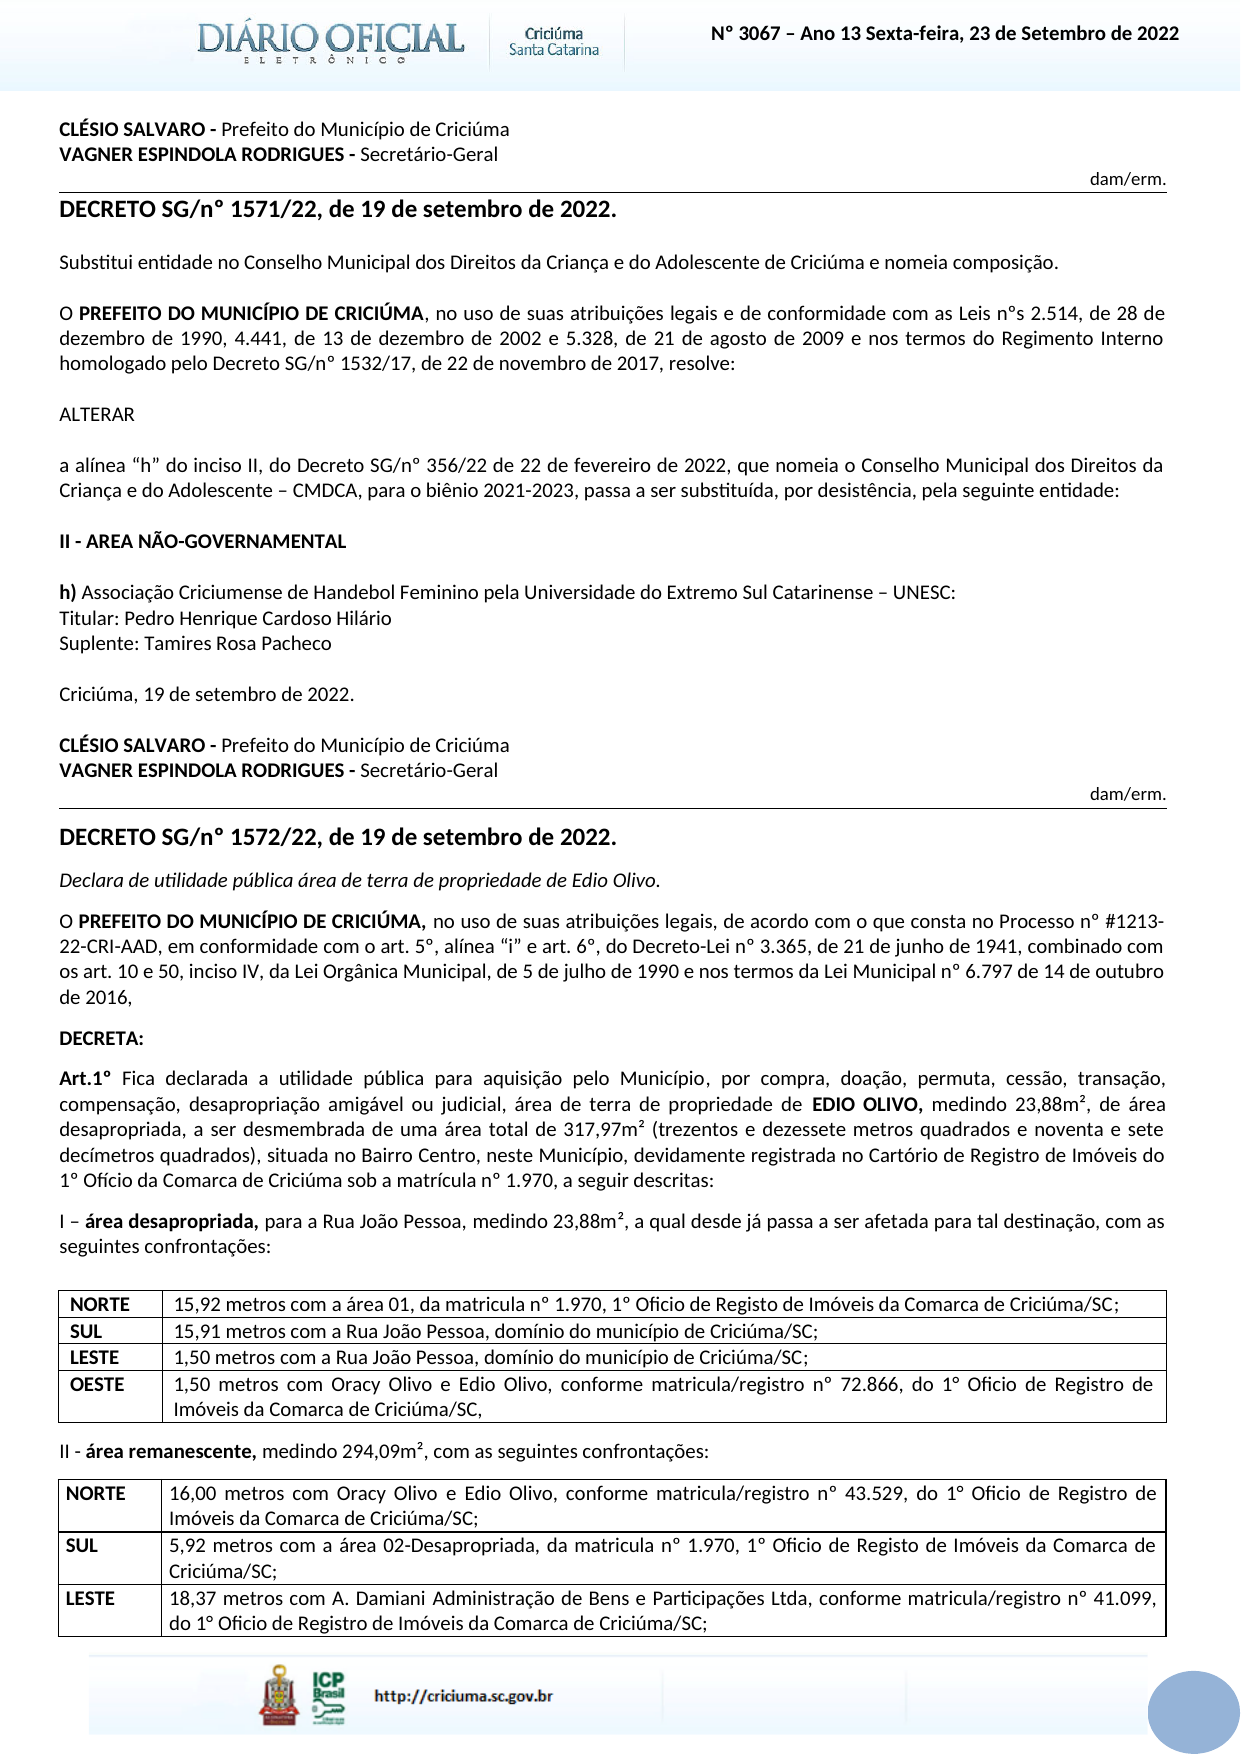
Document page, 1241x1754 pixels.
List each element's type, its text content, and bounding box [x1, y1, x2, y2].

text Declara de utilidade pública área de terra de propriedade de Edio Olivo. [59, 867, 1167, 893]
text Art.1º Fica declarada a utilidade pública para aquisição pelo Município, por compra, doação, permuta, cessão, transação, compensação, desapropriação amigável ou judicial, área de terra de propriedade de EDIO OLIVO, medindo 23,88m², de área desapropriada, a ser desmembrada de uma área total de 317,97m² (trezentos e dezessete metros quadrados e noventa e sete decímetros quadrados), situada no Bairro Centro, neste Município, devidamente registrada no Cartório de Registro de Imóveis do 1º Ofício da Comarca de Criciúma sob a matrícula nº 1.970, a seguir descritas: [59, 1066, 1167, 1193]
text CLÉSIO SALVARO - Prefeito do Município de Criciúma [59, 116, 1167, 141]
text Titular: Pedro Henrique Cardoso Hilário [59, 605, 1167, 630]
text VAGNER ESPINDOLA RODRIGUES - Secretário-Geral [59, 141, 1167, 167]
text Substitui entidade no Conselho Municipal dos Direitos da Criança e do Adolescente de Criciúma e nomeia composição. [59, 249, 1167, 274]
text VAGNER ESPINDOLA RODRIGUES - Secretário-Geral [59, 757, 1167, 783]
text dam/erm. [59, 167, 1167, 192]
table_cell 5,92 metros com a área 02-Desapropriada, da matricula nº 1.970, 1º Oficio de Registo de Imóveis da Comarca de Criciúma/SC; [162, 1533, 1165, 1583]
table_header NORTE [59, 1480, 161, 1531]
text Criciúma, 19 de setembro de 2022. [59, 681, 1167, 706]
table_cell 18,37 metros com A. Damiani Administração de Bens e Participações Ltda, conforme matricula/registro nº 41.099, do 1° Oficio de Registro de Imóveis da Comarca de Criciúma/SC; [162, 1585, 1165, 1636]
table_cell OESTE [59, 1371, 162, 1422]
table_cell 1,50 metros com Oracy Olivo e Edio Olivo, conforme matricula/registro nº 72.866, do 1° Oficio de Registro de Imóveis da Comarca de Criciúma/SC, [163, 1371, 1166, 1422]
text ALTERAR [59, 401, 1167, 427]
table_header NORTE [59, 1291, 162, 1317]
table_cell SUL [59, 1533, 161, 1583]
text O PREFEITO DO MUNICÍPIO DE CRICIÚMA, no uso de suas atribuições legais e de conformidade com as Leis nºs 2.514, de 28 de dezembro de 1990, 4.441, de 13 de dezembro de 2002 e 5.328, de 21 de agosto de 2009 e nos termos do Regimento Interno homologado pelo Decreto SG/nº 1532/17, de 22 de novembro de 2017, resolve: [59, 300, 1167, 376]
text CLÉSIO SALVARO - Prefeito do Município de Criciúma [59, 732, 1167, 757]
text DECRETA: [59, 1025, 1167, 1050]
text DECRETO SG/nº 1572/22, de 19 de setembro de 2022. [59, 821, 1167, 852]
table_header 16,00 metros com Oracy Olivo e Edio Olivo, conforme matricula/registro nº 43.529, do 1° Oficio de Registro de Imóveis da Comarca de Criciúma/SC; [162, 1480, 1165, 1531]
table_cell LESTE [59, 1344, 162, 1370]
text II - área remanescente, medindo 294,09m², com as seguintes confrontações: [59, 1438, 1167, 1463]
table_cell LESTE [59, 1585, 161, 1636]
table_cell SUL [59, 1318, 162, 1343]
text h) Associação Criciumense de Handebol Feminino pela Universidade do Extremo Sul Catarinense – UNESC: [59, 579, 1167, 605]
table_cell 15,91 metros com a Rua João Pessoa, domínio do município de Criciúma/SC; [163, 1318, 1166, 1343]
table_cell 1,50 metros com a Rua João Pessoa, domínio do município de Criciúma/SC; [163, 1344, 1166, 1370]
text I – área desapropriada, para a Rua João Pessoa, medindo 23,88m², a qual desde já passa a ser afetada para tal destinação, com as seguintes confrontações: [59, 1208, 1167, 1259]
text a alínea “h” do inciso II, do Decreto SG/nº 356/22 de 22 de fevereiro de 2022, que nomeia o Conselho Municipal dos Direitos da Criança e do Adolescente – CMDCA, para o biênio 2021-2023, passa a ser substituída, por desistência, pela seguinte entidade: [59, 452, 1167, 503]
text O PREFEITO DO MUNICÍPIO DE CRICIÚMA, no uso de suas atribuições legais, de acordo com o que consta no Processo nº #1213-22-CRI-AAD, em conformidade com o art. 5º, alínea “i” e art. 6º, do Decreto-Lei nº 3.365, de 21 de junho de 1941, combinado com os art. 10 e 50, inciso IV, da Lei Orgânica Municipal, de 5 de julho de 1990 e nos termos da Lei Municipal nº 6.797 de 14 de outubro de 2016, [59, 908, 1167, 1009]
text dam/erm. [59, 783, 1167, 808]
text II - AREA NÃO-GOVERNAMENTAL [59, 528, 1167, 554]
text DECRETO SG/nº 1571/22, de 19 de setembro de 2022. [59, 193, 1167, 223]
table_header 15,92 metros com a área 01, da matricula nº 1.970, 1º Oficio de Registo de Imóveis da Comarca de Criciúma/SC; [163, 1291, 1166, 1317]
text Suplente: Tamires Rosa Pacheco [59, 630, 1167, 656]
